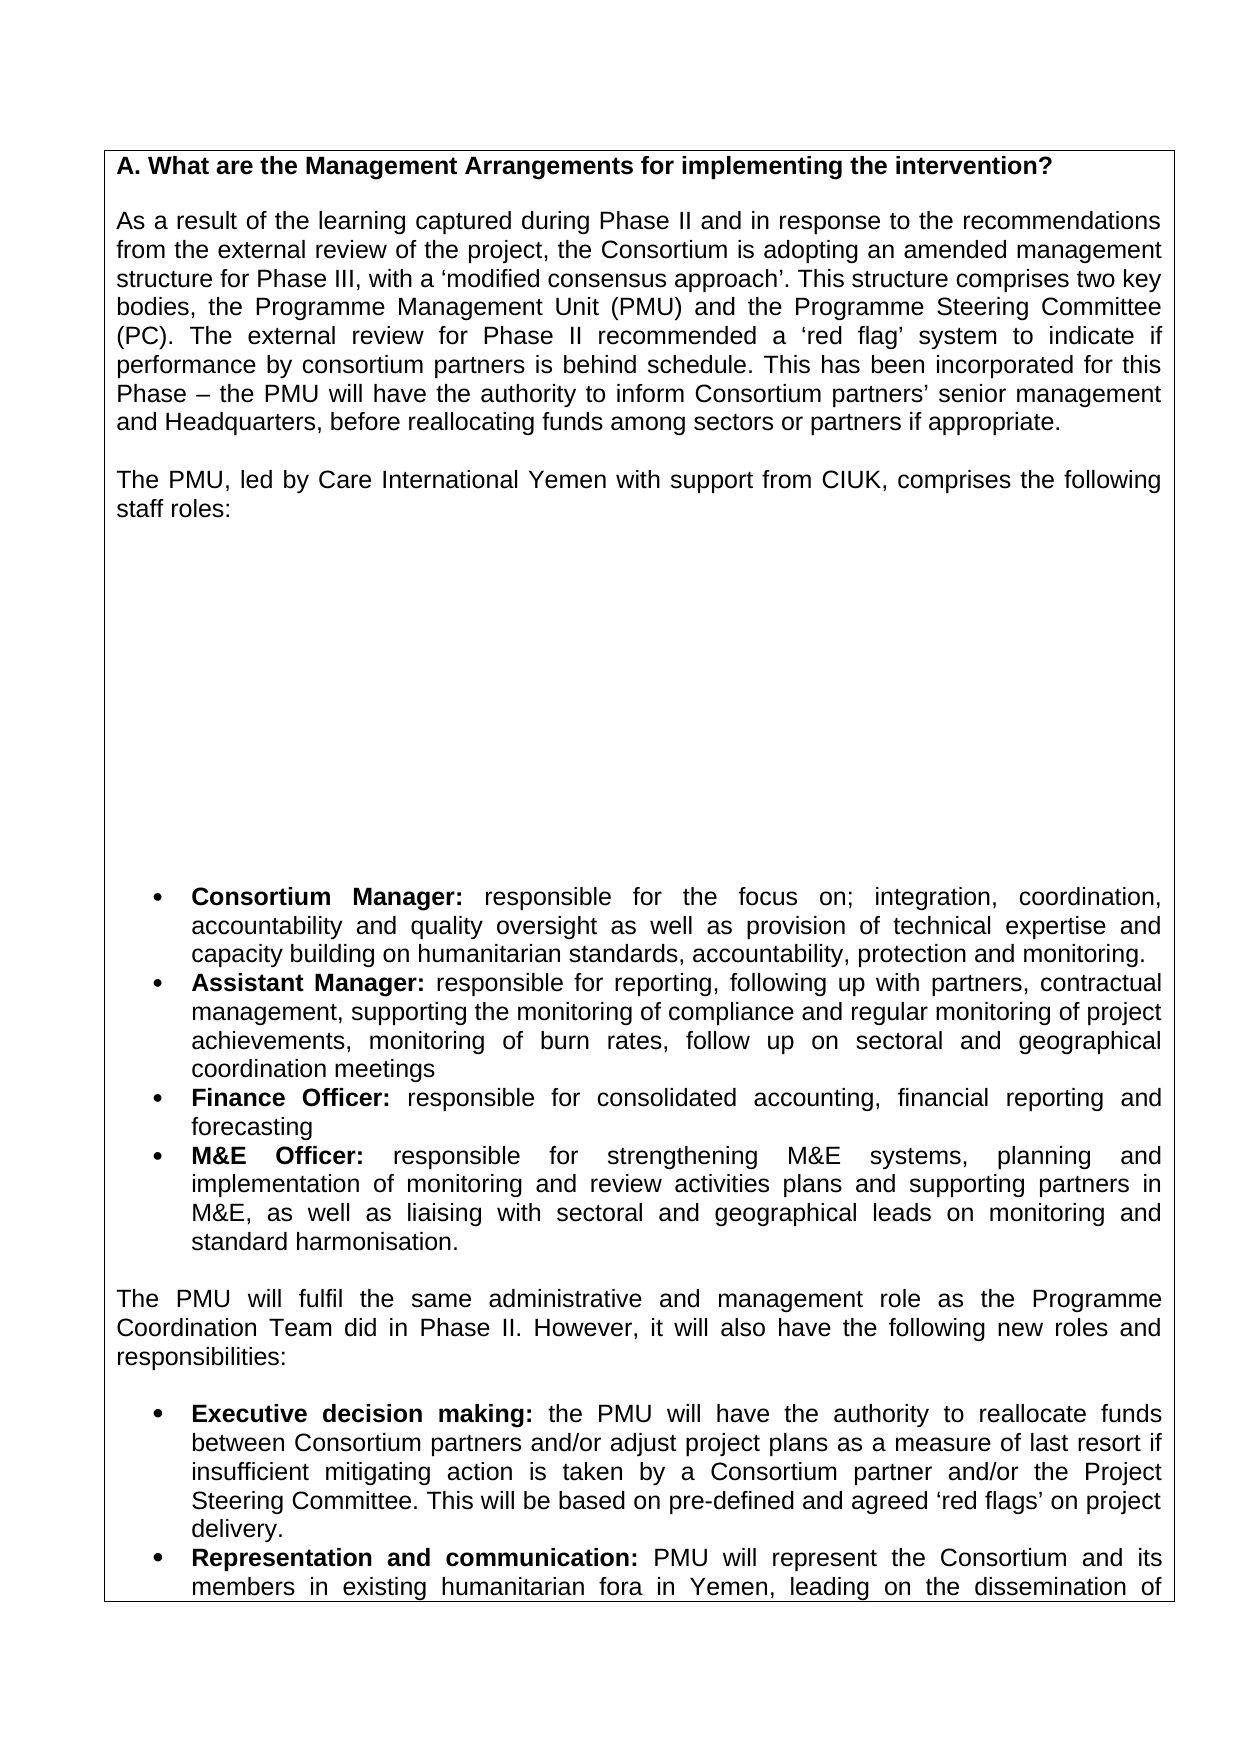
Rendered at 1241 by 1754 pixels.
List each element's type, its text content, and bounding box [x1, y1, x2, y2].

table_header A. What are the Management Arrangements for implementing the intervention? As a result of the learning captured during Phase II and in response to the recommendations from the external review of the project, the Consortium is adopting an amended management structure for Phase III, with a ‘modified consensus approach’. This structure comprises two key bodies, the Programme Management Unit (PMU) and the Programme Steering Committee (PC). The external review for Phase II recommended a ‘red flag’ system to indicate if performance by consortium partners is behind schedule. This has been incorporated for this Phase – the PMU will have the authority to inform Consortium partners’ senior management and Headquarters, before reallocating funds among sectors or partners if appropriate. The PMU, led by Care International Yemen with support from CIUK, comprises the following staff roles: Consortium Manager: responsible for the focus on; integration, coordination, accountability and quality oversight as well as provision of technical expertise and capacity building on humanitarian standards, accountability, protection and monitoring. Assistant Manager: responsible for reporting, following up with partners, contractual management, supporting the monitoring of compliance and regular monitoring of project achievements, monitoring of burn rates, follow up on sectoral and geographical coordination meetings Finance Officer: responsible for consolidated accounting, financial reporting and forecasting M&E Officer: responsible for strengthening M&E systems, planning and implementation of monitoring and review activities plans and supporting partners in M&E, as well as liaising with sectoral and geographical leads on monitoring and standard harmonisation. The PMU will fulfil the same administrative and management role as the Programme Coordination Team did in Phase II. However, it will also have the following new roles and responsibilities: Executive decision making: the PMU will have the authority to reallocate funds between Consortium partners and/or adjust project plans as a measure of last resort if insufficient mitigating action is taken by a Consortium partner and/or the Project Steering Committee. This will be based on pre-defined and agreed ‘red flags’ on project delivery. Representation and communication: PMU will represent the Consortium and its members in existing humanitarian fora in Yemen, leading on the dissemination of agreed messages in support of increased effectiveness and coordination of humanitarian action, policy change. M&E: coordination between the PMU and assigned sectoral leads will enable more in-depth, consistent and, therefore, effective monitoring of project activities and results. This in turn will provide a solid basis for more rigorous lesson learning and more effective and cohesive planning. Shared standards: PMU will be responsible for monitoring Consortium partners’ adherence to agreed shared standards in humanitarian practice and programming. Integration: PMU will lead on the development of the three year strategy for the Consortium’s work, providing technical support and leadership as well as capacity building support. The Project Steering Committee will comprise the PMU as described above, plus one named representative from each of the partner agencies, who will hold the authority to represent and make decisions on behalf of their agency within the committee. This is based on another recommendation from the external review to ensure the PMU has a ‘leadership and technical role’, not just an administrative role. PSC meetings will be convened monthly or as called by the PMU. The PSC will function as the decision-making body of the Consortium. Technical Working Group This group comprises the assigned sectoral leads and will meet regularly to review progress and share learning. While the individual sectoral leads will be managed by their respective agencies, the group will report to the Consortium Manager on technical/sectoral matters to ensure effective coordination and information sharing between this group and the rest of the Consortium (via the Project Steering Committee). Members of this group will also work closely with the M&E officer to strengthen M&E processes and monitor sector-level progress. CIUK support: Emergency Programme Officer A dedicated Emergency Programme Officer (EPO) will be recruited to support the programme in Phase III. The EPO will be the primary contact point for DFID and will ensure all reporting/other requirements are met, as well as providing day-to-day support to the Consortium Manager and PMU on project management, compliance, monitoring, burn-rate and budget issues. Support will also be provided to the consortium on communication messages within the UK development and humanitarian sectors, as well as networking and sharing lessons within relevant fora. The EPO will also ensure links and networking with CP offices in London for enhanced consortia integration. Over 30% of the EPO’s time will be spent in-country with the project team. DFID will monitor these interventions through examining quarterly reporting as well as quarterly teleconferences and ad hoc operational updates when required. Where possible, we will conduct in country meetings with Consortium partners. [105, 151, 1174, 1601]
